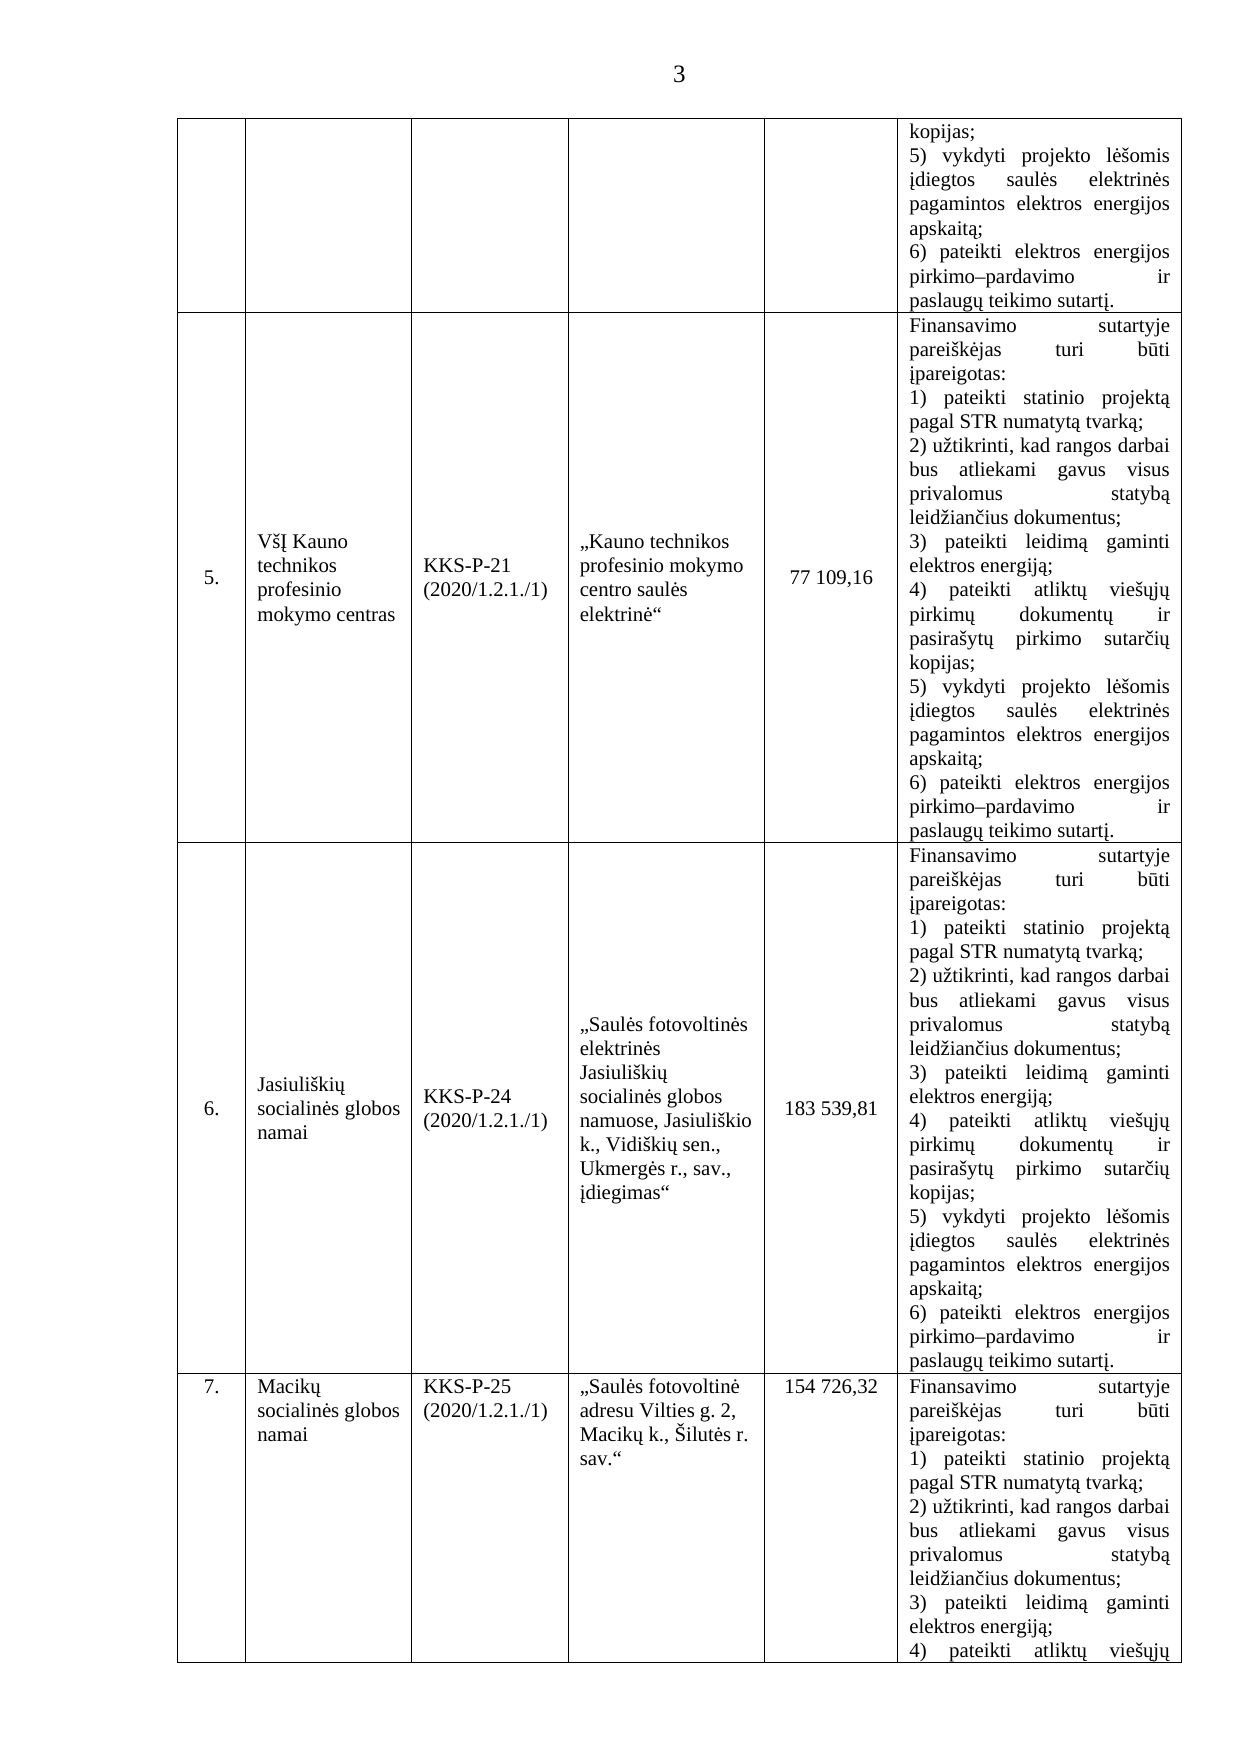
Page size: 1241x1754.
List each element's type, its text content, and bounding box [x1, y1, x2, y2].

table_cell Jasiuliškių socialinės globos namai [246, 843, 411, 1372]
table_cell „Saulės fotovoltinė adresu Vilties g. 2, Macikų k., Šilutės r. sav.“ [569, 1374, 764, 1662]
table_cell 6. [178, 843, 245, 1372]
table_cell Finansavimo sutartyje pareiškėjas turi būti įpareigotas: 1) pateikti statinio projektą pagal STR numatytą tvarką; 2) užtikrinti, kad rangos darbai bus atliekami gavus visus privalomus statybą leidžiančius dokumentus; 3) pateikti leidimą gaminti elektros energiją; 4) pateikti atliktų viešųjų pirkimų dokumentų ir pasirašytų pirkimo sutarčių kopijas; 5) vykdyti projekto lėšomis įdiegtos saulės elektrinės pagamintos elektros energijos apskaitą; 6) pateikti elektros energijos pirkimo–pardavimo ir paslaugų teikimo sutartį. [898, 843, 1181, 1372]
table_cell 154 726,32 [765, 1374, 897, 1662]
table_cell 5. [178, 313, 245, 842]
table_cell Finansavimo sutartyje pareiškėjas turi būti įpareigotas: 1) pateikti statinio projektą pagal STR numatytą tvarką; 2) užtikrinti, kad rangos darbai bus atliekami gavus visus privalomus statybą leidžiančius dokumentus; 3) pateikti leidimą gaminti elektros energiją; 4) pateikti atliktų viešųjų [898, 1374, 1181, 1662]
table_cell [246, 119, 411, 312]
table_cell KKS-P-21 (2020/1.2.1./1) [412, 313, 568, 842]
table_cell VšĮ Kauno technikos profesinio mokymo centras [246, 313, 411, 842]
table_cell KKS-P-25 (2020/1.2.1./1) [412, 1374, 568, 1662]
table_cell [569, 119, 764, 312]
table_cell KKS-P-24 (2020/1.2.1./1) [412, 843, 568, 1372]
table_cell kopijas; 5) vykdyti projekto lėšomis įdiegtos saulės elektrinės pagamintos elektros energijos apskaitą; 6) pateikti elektros energijos pirkimo–pardavimo ir paslaugų teikimo sutartį. [898, 119, 1181, 312]
table_cell Macikų socialinės globos namai [246, 1374, 411, 1662]
table_cell Finansavimo sutartyje pareiškėjas turi būti įpareigotas: 1) pateikti statinio projektą pagal STR numatytą tvarką; 2) užtikrinti, kad rangos darbai bus atliekami gavus visus privalomus statybą leidžiančius dokumentus; 3) pateikti leidimą gaminti elektros energiją; 4) pateikti atliktų viešųjų pirkimų dokumentų ir pasirašytų pirkimo sutarčių kopijas; 5) vykdyti projekto lėšomis įdiegtos saulės elektrinės pagamintos elektros energijos apskaitą; 6) pateikti elektros energijos pirkimo–pardavimo ir paslaugų teikimo sutartį. [898, 313, 1181, 842]
table_cell [765, 119, 897, 312]
table_cell [178, 119, 245, 312]
table_cell „Kauno technikos profesinio mokymo centro saulės elektrinė“ [569, 313, 764, 842]
table_cell [412, 119, 568, 312]
table_cell „Saulės fotovoltinės elektrinės Jasiuliškių socialinės globos namuose, Jasiuliškio k., Vidiškių sen., Ukmergės r., sav., įdiegimas“ [569, 843, 764, 1372]
table_cell 183 539,81 [765, 843, 897, 1372]
table_cell 77 109,16 [765, 313, 897, 842]
table_cell 7. [178, 1374, 245, 1662]
